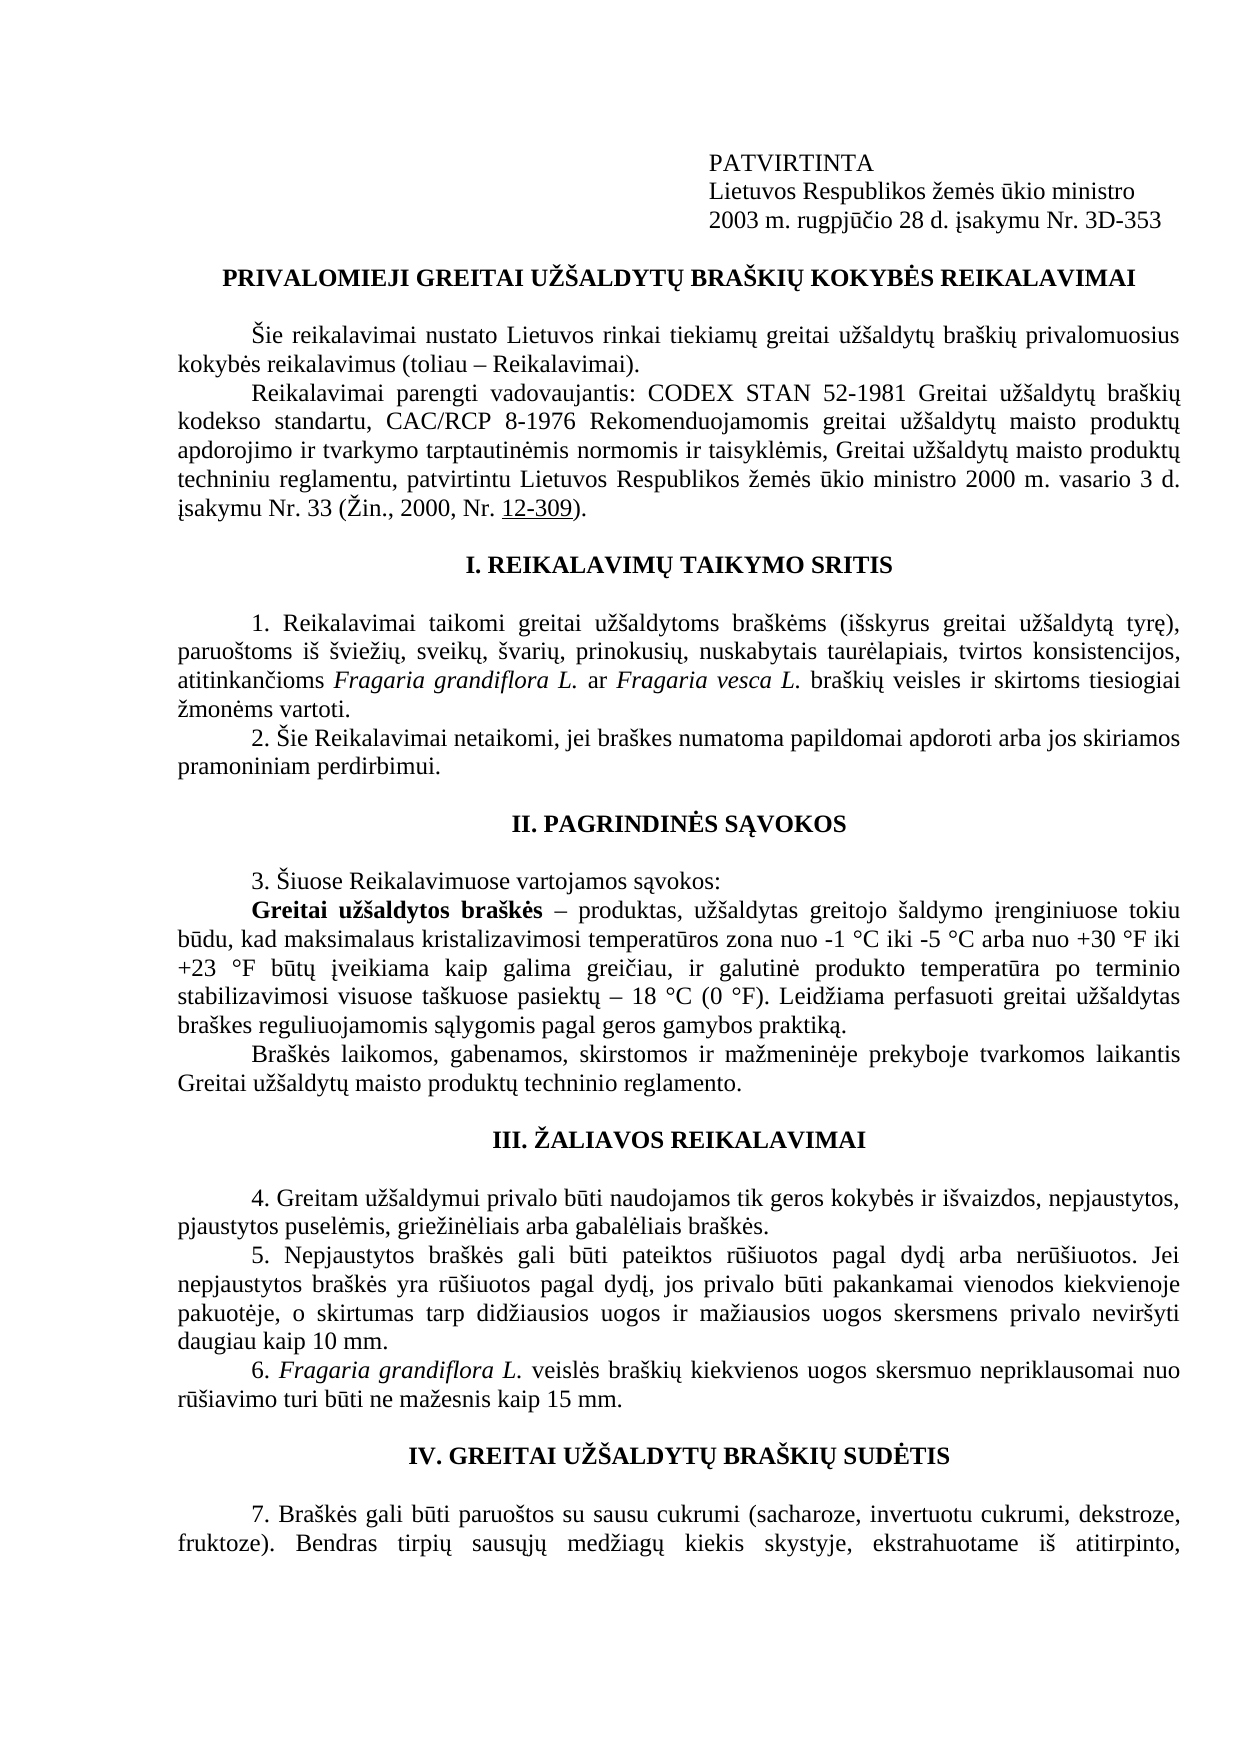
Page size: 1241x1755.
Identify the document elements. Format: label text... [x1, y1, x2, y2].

text Reikalavimai parengti vadovaujantis: CODEX STAN 52-1981 Greitai užšaldytų braškių kodekso standartu, CAC/RCP 8-1976 Rekomenduojamomis greitai užšaldytų maisto produktų apdorojimo ir tvarkymo tarptautinėmis normomis ir taisyklėmis, Greitai užšaldytų maisto produktų techniniu reglamentu, patvirtintu Lietuvos Respublikos žemės ūkio ministro 2000 m. vasario 3 d. įsakymu Nr. 33 (Žin., 2000, Nr. 12-309). [177, 378, 1181, 521]
text Greitai užšaldytos braškės – produktas, užšaldytas greitojo šaldymo įrenginiuose tokiu būdu, kad maksimalaus kristalizavimosi temperatūros zona nuo -1 °C iki -5 °C arba nuo +30 °F iki +23 °F būtų įveikiama kaip galima greičiau, ir galutinė produkto temperatūra po terminio stabilizavimosi visuose taškuose pasiektų – 18 °C (0 °F). Leidžiama perfasuoti greitai užšaldytas braškes reguliuojamomis sąlygomis pagal geros gamybos praktiką. [177, 895, 1181, 1039]
text 3. Šiuose Reikalavimuose vartojamos sąvokos: [177, 866, 1181, 895]
text II. PAGRINDINĖS SĄVOKOS [177, 809, 1181, 838]
text PATVIRTINTA [177, 148, 1181, 176]
text 5. Nepjaustytos braškės gali būti pateiktos rūšiuotos pagal dydį arba nerūšiuotos. Jei nepjaustytos braškės yra rūšiuotos pagal dydį, jos privalo būti pakankamai vienodos kiekvienoje pakuotėje, o skirtumas tarp didžiausios uogos ir mažiausios uogos skersmens privalo neviršyti daugiau kaip 10 mm. [177, 1240, 1181, 1355]
text III. ŽALIAVOS REIKALAVIMAI [177, 1125, 1181, 1154]
text I. REIKALAVIMŲ TAIKYMO SRITIS [177, 550, 1181, 579]
text 4. Greitam užšaldymui privalo būti naudojamos tik geros kokybės ir išvaizdos, nepjaustytos, pjaustytos puselėmis, griežinėliais arba gabalėliais braškės. [177, 1183, 1181, 1240]
text 1. Reikalavimai taikomi greitai užšaldytoms braškėms (išskyrus greitai užšaldytą tyrę), paruoštoms iš šviežių, sveikų, švarių, prinokusių, nuskabytais taurėlapiais, tvirtos konsistencijos, atitinkančioms Fragaria grandiflora L. ar Fragaria vesca L. braškių veisles ir skirtoms tiesiogiai žmonėms vartoti. [177, 608, 1181, 723]
text Braškės laikomos, gabenamos, skirstomos ir mažmeninėje prekyboje tvarkomos laikantis Greitai užšaldytų maisto produktų techninio reglamento. [177, 1039, 1181, 1096]
text 7. Braškės gali būti paruoštos su sausu cukrumi (sacharoze, invertuotu cukrumi, dekstroze, fruktoze). Bendras tirpių sausųjų medžiagų kiekis skystyje, ekstrahuotame iš atitirpinto, [177, 1499, 1181, 1556]
text 2. Šie Reikalavimai netaikomi, jei braškes numatoma papildomai apdoroti arba jos skiriamos pramoniniam perdirbimui. [177, 723, 1181, 780]
text 6. Fragaria grandiflora L. veislės braškių kiekvienos uogos skersmuo nepriklausomai nuo rūšiavimo turi būti ne mažesnis kaip 15 mm. [177, 1355, 1181, 1413]
text Lietuvos Respublikos žemės ūkio ministro [177, 176, 1181, 205]
text IV. GREITAI UŽŠALDYTŲ BRAŠKIŲ SUDĖTIS [177, 1441, 1181, 1470]
text 2003 m. rugpjūčio 28 d. įsakymu Nr. 3D-353 [177, 205, 1181, 234]
text Šie reikalavimai nustato Lietuvos rinkai tiekiamų greitai užšaldytų braškių privalomuosius kokybės reikalavimus (toliau – Reikalavimai). [177, 320, 1181, 378]
text PRIVALOMIEJI GREITAI UŽŠALDYTŲ BRAŠKIŲ KOKYBĖS REIKALAVIMAI [177, 263, 1181, 291]
